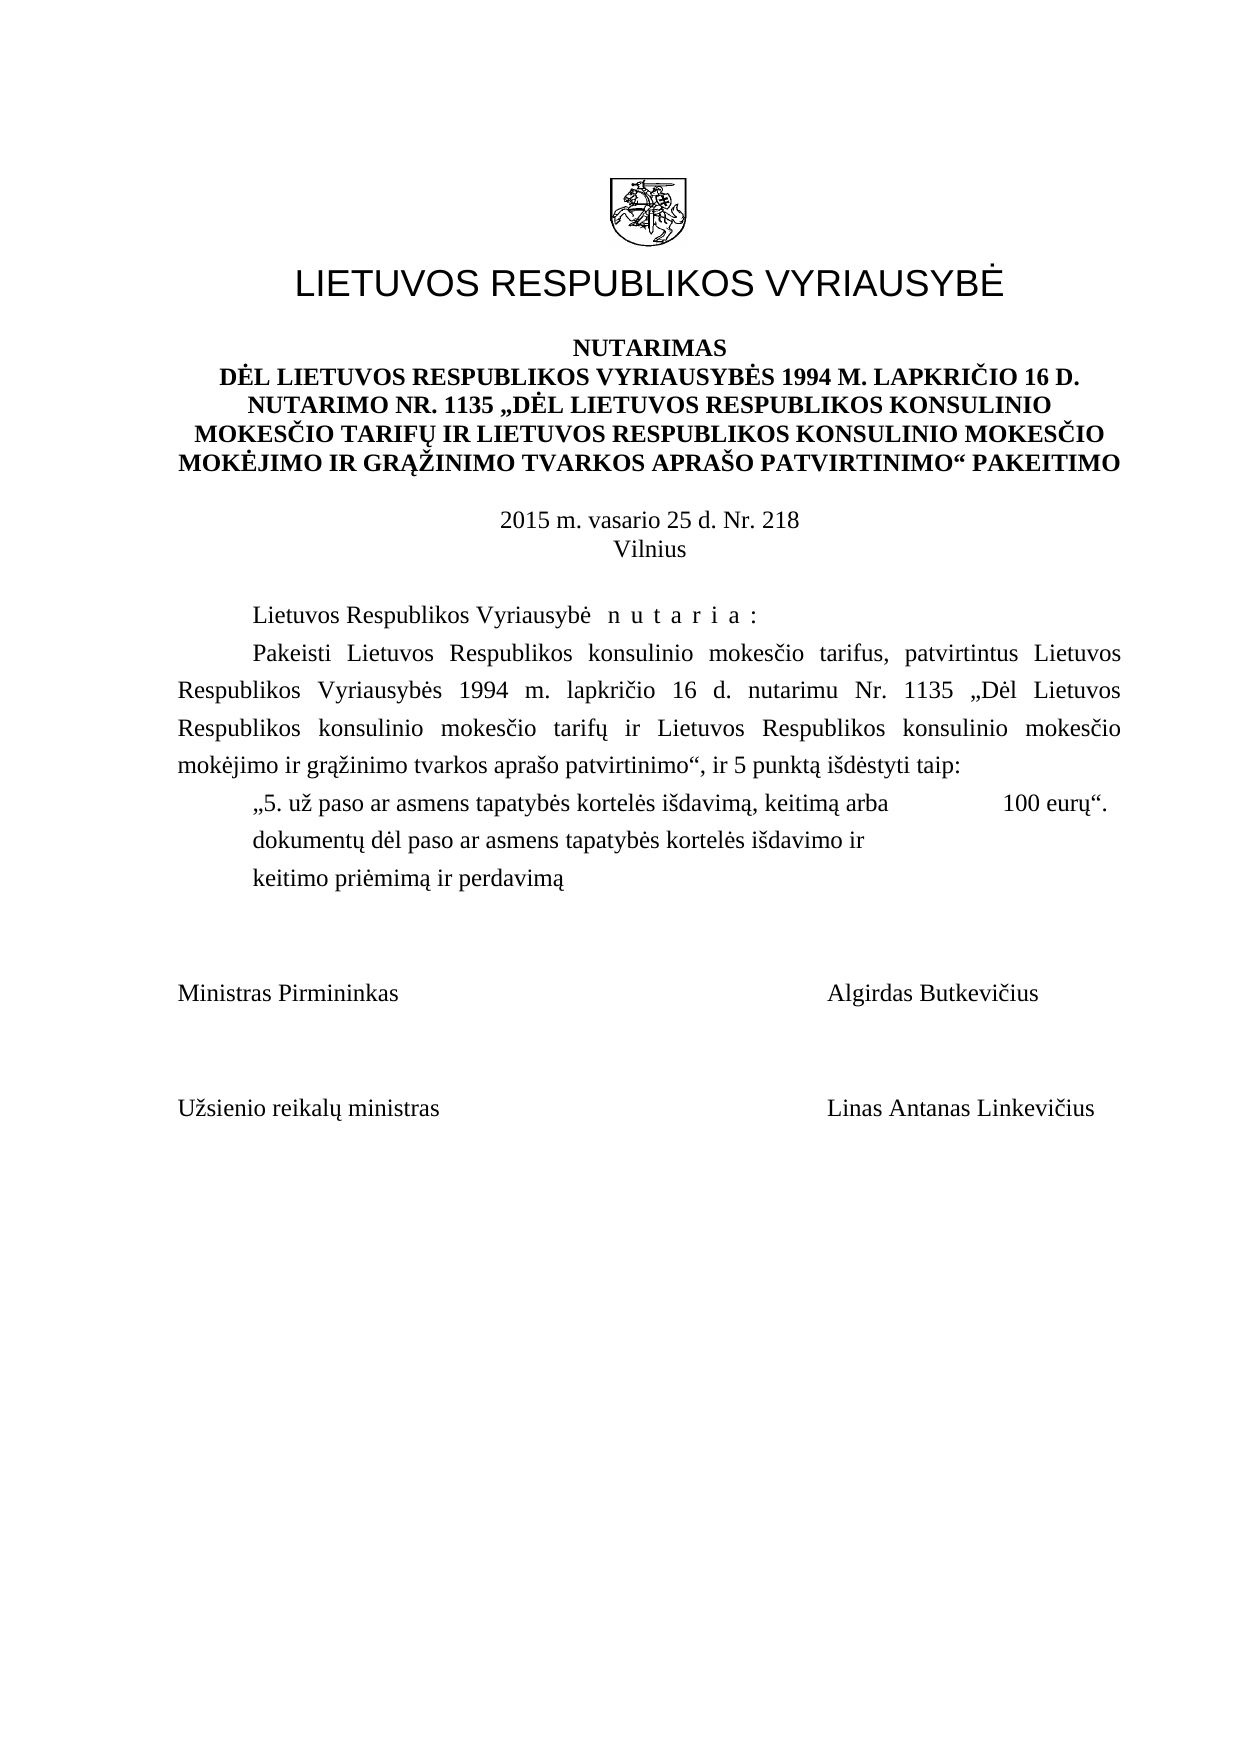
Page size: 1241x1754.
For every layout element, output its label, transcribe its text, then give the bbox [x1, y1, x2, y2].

text dokumentų dėl paso ar asmens tapatybės kortelės išdavimo ir [177, 817, 1122, 854]
text Lietuvos Respublikos Vyriausybė [177, 261, 1122, 304]
text Pakeisti Lietuvos Respublikos konsulinio mokesčio tarifus, patvirtintus Lietuvos Respublikos Vyriausybės 1994 m. lapkričio 16 d. nutarimu Nr. 1135 „Dėl Lietuvos Respublikos konsulinio mokesčio tarifų ir Lietuvos Respublikos konsulinio mokesčio mokėjimo ir grąžinimo tvarkos aprašo patvirtinimo“, ir 5 punktą išdėstyti taip: [177, 629, 1122, 779]
text Lietuvos Respublikos Vyriausybė nutaria: [177, 592, 1122, 629]
text „5. už paso ar asmens tapatybės kortelės išdavimą, keitimą arba 100 eurų“. [177, 779, 1122, 817]
text Dėl LIETUVOS RESPUBLIKOS VYRIAUSYBĖS 1994 M. LAPKRIČIO 16 D. NUTARIMO NR. 1135 „DĖL LIETUVOS RESPUBLIKOS KONSULINIO MOKESČIO TARIFŲ IR LIETUVOS RESPUBLIKOS KONSULINIO MOKESČIO MOKĖJIMO IR GRĄŽINIMO TVARKOS APRAŠO PATVIRTINIMO“ PAKEITIMO [177, 362, 1122, 477]
text nutarimas [177, 333, 1122, 362]
text Ministras Pirmininkas Algirdas Butkevičius [177, 978, 1122, 1007]
text keitimo priėmimą ir perdavimą [177, 854, 1122, 892]
text 2015 m. vasario 25 d. Nr. 218 Vilnius [177, 505, 1122, 563]
text Užsienio reikalų ministras Linas Antanas Linkevičius [177, 1093, 1122, 1122]
